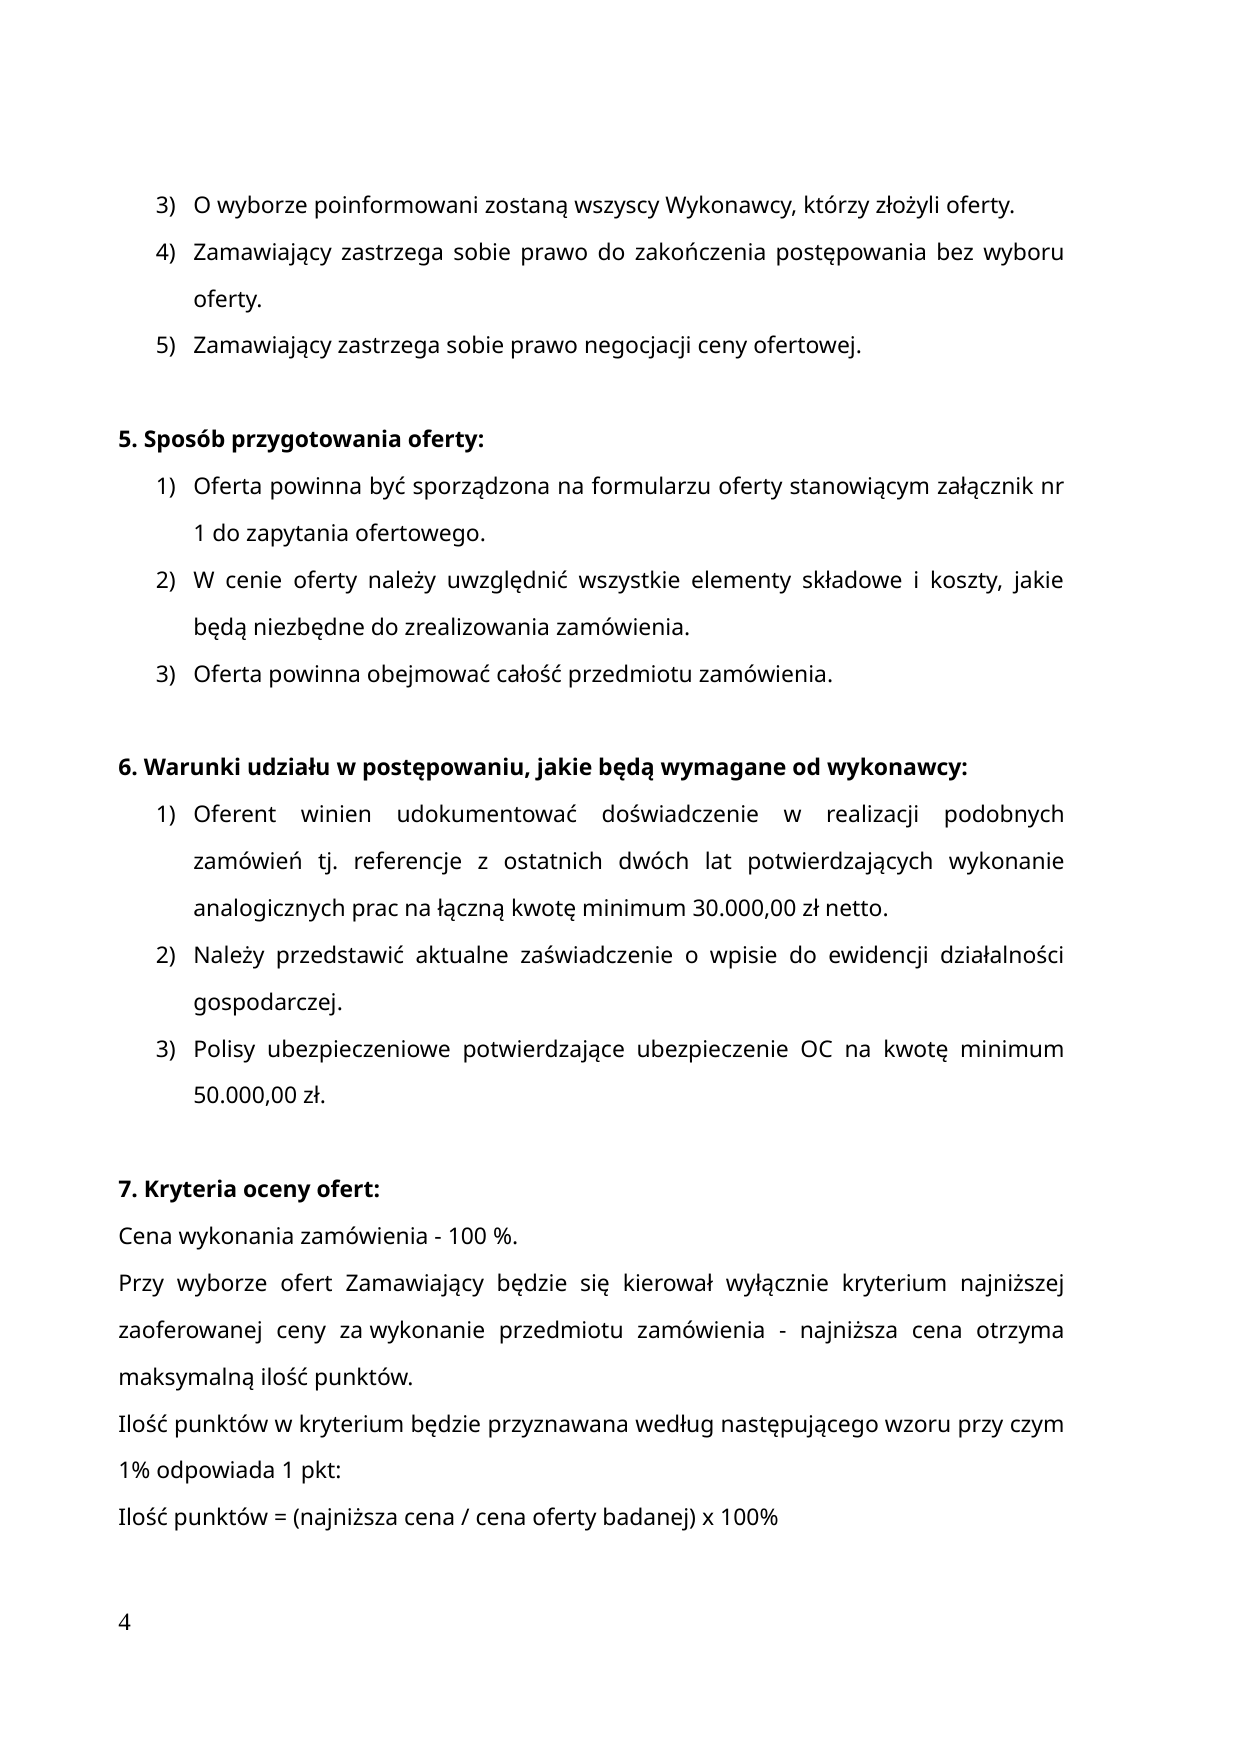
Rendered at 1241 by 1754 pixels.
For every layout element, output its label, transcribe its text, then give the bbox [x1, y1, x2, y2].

list Polisy ubezpieczeniowe potwierdzające ubezpieczenie OC na kwotę minimum 50.000,00 zł. [156, 1033, 1065, 1111]
text 7. Kryteria oceny ofert: [118, 1173, 1065, 1204]
list Oferta powinna obejmować całość przedmiotu zamówienia. [156, 658, 1065, 689]
text Cena wykonania zamówienia - 100 %. [118, 1220, 1065, 1251]
list Oferta powinna być sporządzona na formularzu oferty stanowiącym załącznik nr 1 do zapytania ofertowego. [156, 470, 1065, 548]
list Zamawiający zastrzega sobie prawo do zakończenia postępowania bez wyboru oferty. [156, 236, 1065, 314]
text Przy wyborze ofert Zamawiający będzie się kierował wyłącznie kryterium najniższej zaoferowanej ceny za wykonanie przedmiotu zamówienia - najniższa cena otrzyma maksymalną ilość punktów. [118, 1267, 1065, 1392]
text 5. Sposób przygotowania oferty: [118, 423, 1065, 454]
list Oferent winien udokumentować doświadczenie w realizacji podobnych zamówień tj. referencje z ostatnich dwóch lat potwierdzających wykonanie analogicznych prac na łączną kwotę minimum 30.000,00 zł netto. [156, 798, 1065, 923]
list O wyborze poinformowani zostaną wszyscy Wykonawcy, którzy złożyli oferty. [156, 189, 1065, 220]
text Ilość punktów w kryterium będzie przyznawana według następującego wzoru przy czym 1% odpowiada 1 pkt: [118, 1408, 1065, 1486]
list Zamawiający zastrzega sobie prawo negocjacji ceny ofertowej. [156, 329, 1065, 361]
list Należy przedstawić aktualne zaświadczenie o wpisie do ewidencji działalności gospodarczej. [156, 939, 1065, 1017]
text 6. Warunki udziału w postępowaniu, jakie będą wymagane od wykonawcy: [118, 751, 1065, 783]
list W cenie oferty należy uwzględnić wszystkie elementy składowe i koszty, jakie będą niezbędne do zrealizowania zamówienia. [156, 564, 1065, 642]
text Ilość punktów = (najniższa cena / cena oferty badanej) x 100% [118, 1501, 1065, 1533]
